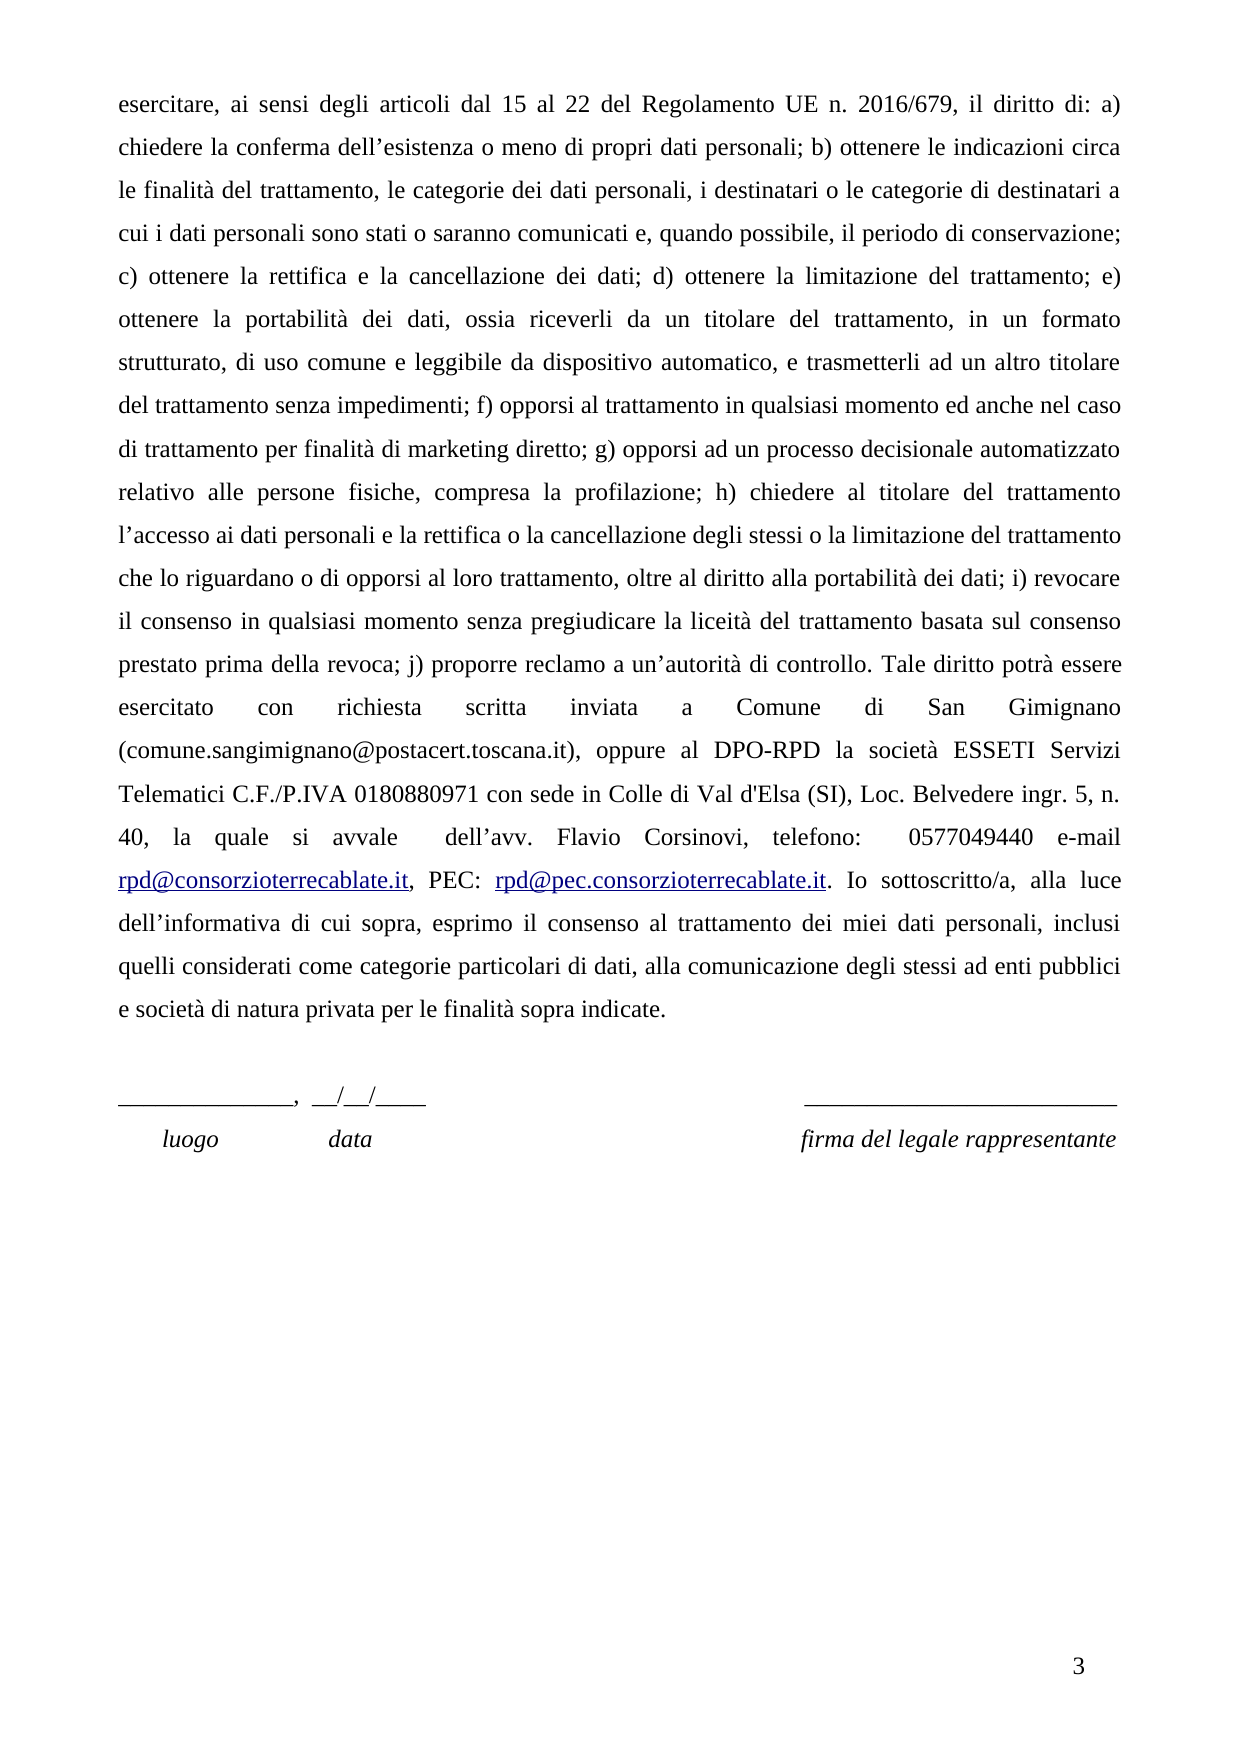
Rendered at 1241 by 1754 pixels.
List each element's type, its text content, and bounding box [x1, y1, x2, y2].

text esercitare, ai sensi degli articoli dal 15 al 22 del Regolamento UE n. 2016/679, il diritto di: a) chiedere la conferma dell’esistenza o meno di propri dati personali; b) ottenere le indicazioni circa le finalità del trattamento, le categorie dei dati personali, i destinatari o le categorie di destinatari a cui i dati personali sono stati o saranno comunicati e, quando possibile, il periodo di conservazione; c) ottenere la rettifica e la cancellazione dei dati; d) ottenere la limitazione del trattamento; e) ottenere la portabilità dei dati, ossia riceverli da un titolare del trattamento, in un formato strutturato, di uso comune e leggibile da dispositivo automatico, e trasmetterli ad un altro titolare del trattamento senza impedimenti; f) opporsi al trattamento in qualsiasi momento ed anche nel caso di trattamento per finalità di marketing diretto; g) opporsi ad un processo decisionale automatizzato relativo alle persone fisiche, compresa la profilazione; h) chiedere al titolare del trattamento l’accesso ai dati personali e la rettifica o la cancellazione degli stessi o la limitazione del trattamento che lo riguardano o di opporsi al loro trattamento, oltre al diritto alla portabilità dei dati; i) revocare il consenso in qualsiasi momento senza pregiudicare la liceità del trattamento basata sul consenso prestato prima della revoca; j) proporre reclamo a un’autorità di controllo. Tale diritto potrà essere esercitato con richiesta scritta inviata a Comune di San Gimignano (comune.sangimignano@postacert.toscana.it), oppure al DPO-RPD la società ESSETI Servizi Telematici C.F./P.IVA 0180880971 con sede in Colle di Val d'Elsa (SI), Loc. Belvedere ingr. 5, n. 40, la quale si avvale dell’avv. Flavio Corsinovi, telefono: 0577049440 e-mail rpd@consorzioterrecablate.it, PEC: rpd@pec.consorzioterrecablate.it. Io sottoscritto/a, alla luce dell’informativa di cui sopra, esprimo il consenso al trattamento dei miei dati personali, inclusi quelli considerati come categorie particolari di dati, alla comunicazione degli stessi ad enti pubblici e società di natura privata per le finalità sopra indicate. [118, 89, 1122, 1023]
text ______________, __/__/____ _________________________ [118, 1081, 1122, 1109]
text luogo data firma del legale rappresentante [118, 1124, 1122, 1152]
